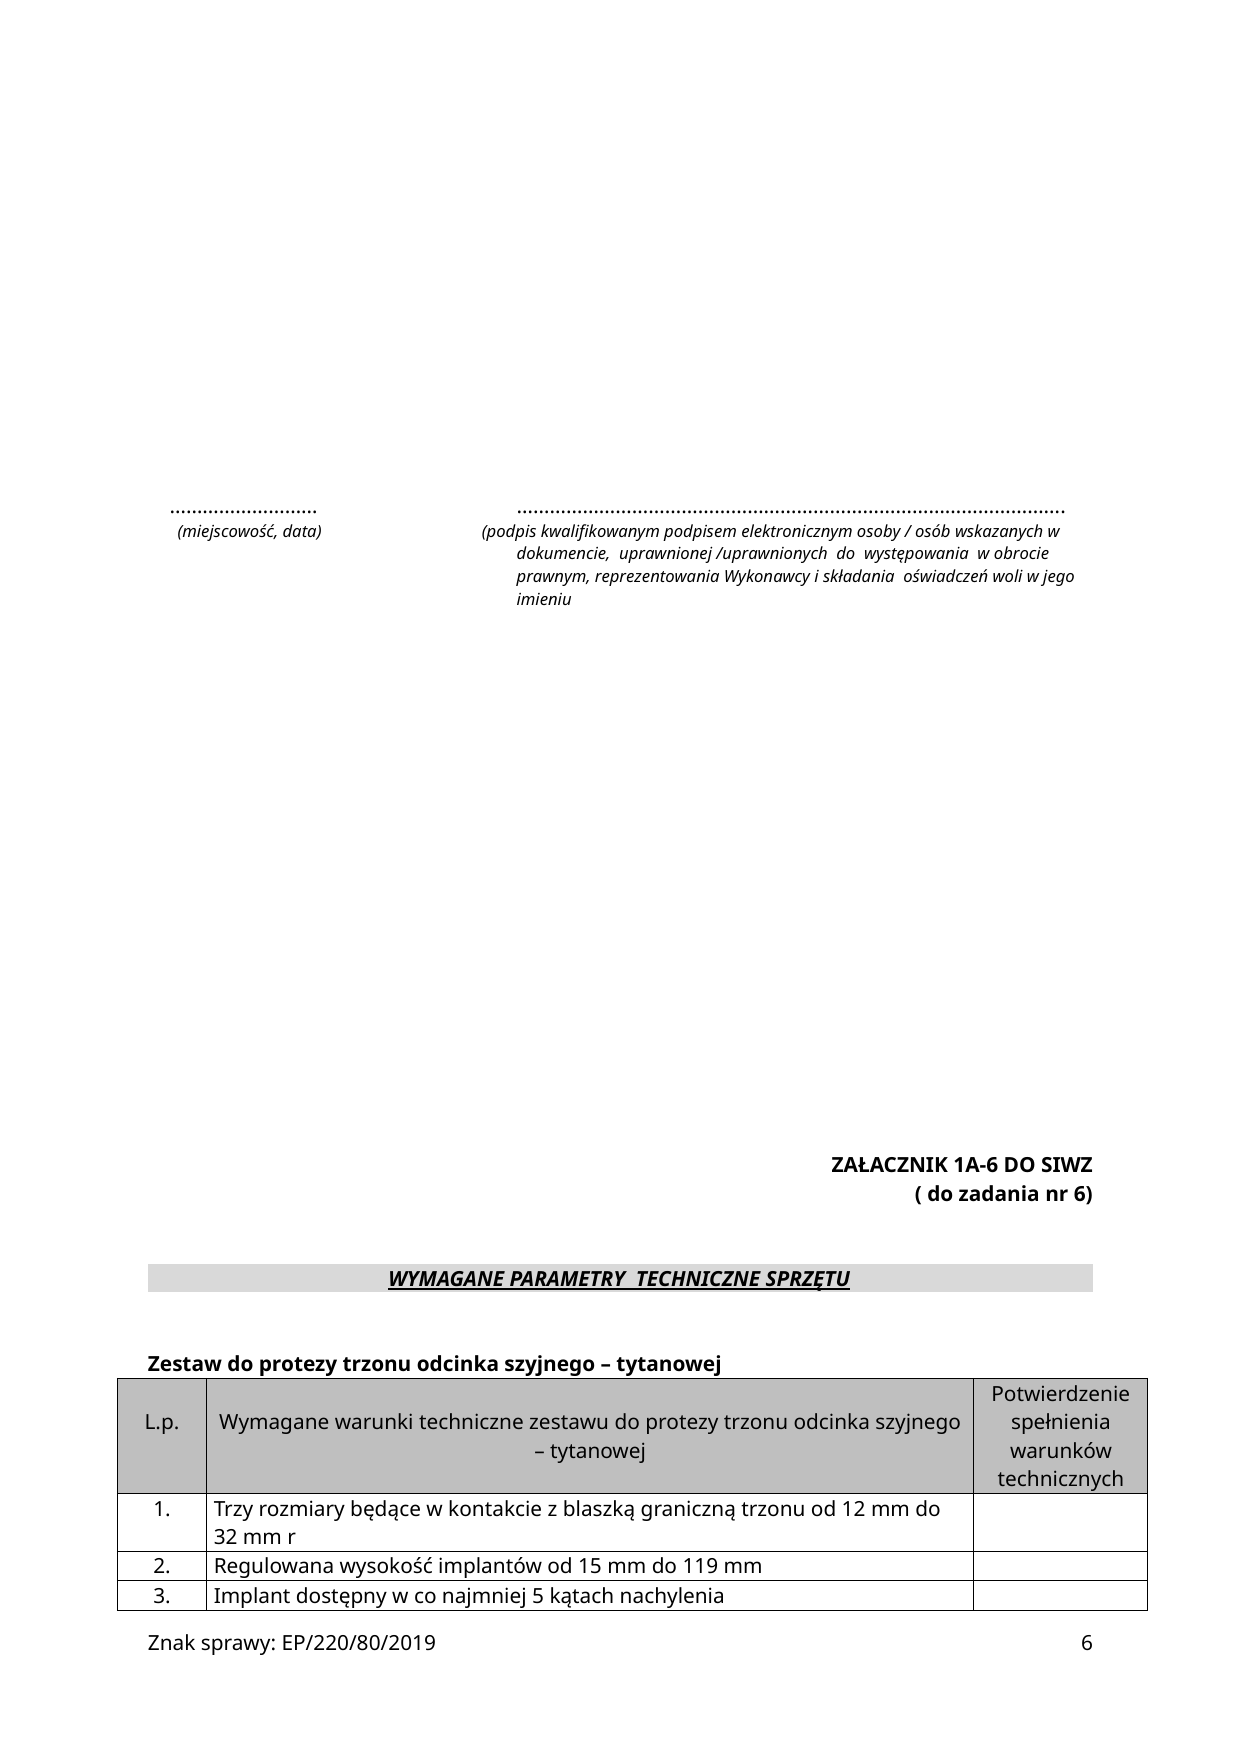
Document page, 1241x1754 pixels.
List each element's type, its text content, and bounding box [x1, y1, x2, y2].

table_cell 1. [118, 1494, 206, 1551]
table_cell Implant dostępny w co najmniej 5 kątach nachylenia [207, 1581, 973, 1609]
table_header Wymagane warunki techniczne zestawu do protezy trzonu odcinka szyjnego – tytanowej [207, 1379, 973, 1493]
text Zestaw do protezy trzonu odcinka szyjnego – tytanowej [148, 1349, 1093, 1378]
table_cell 2. [118, 1552, 206, 1580]
table_cell [974, 1552, 1147, 1580]
table_cell 3. [118, 1581, 206, 1609]
table_header L.p. [118, 1379, 206, 1493]
table_cell Trzy rozmiary będące w kontakcie z blaszką graniczną trzonu od 12 mm do 32 mm r [207, 1494, 973, 1551]
text ……………………… ………………………………………………………………………………………. [148, 491, 1093, 519]
table_cell [974, 1494, 1147, 1551]
text prawnym, reprezentowania Wykonawcy i składania oświadczeń woli w jego imieniu [516, 564, 1093, 610]
table_header Potwierdzenie spełnienia warunków technicznych [974, 1379, 1147, 1493]
text ( do zadania nr 6) [148, 1179, 1093, 1207]
text (miejscowość, data) (podpis kwalifikowanym podpisem elektronicznym osoby / osób wskazanych w dokumencie, uprawnionej /uprawnionych do występowania w obrocie [177, 519, 1093, 564]
text WYMAGANE PARAMETRY TECHNICZNE SPRZĘTU [148, 1264, 1093, 1292]
table_cell Regulowana wysokość implantów od 15 mm do 119 mm [207, 1552, 973, 1580]
table_cell [974, 1581, 1147, 1609]
text ZAŁACZNIK 1A-6 DO SIWZ [148, 1150, 1093, 1179]
